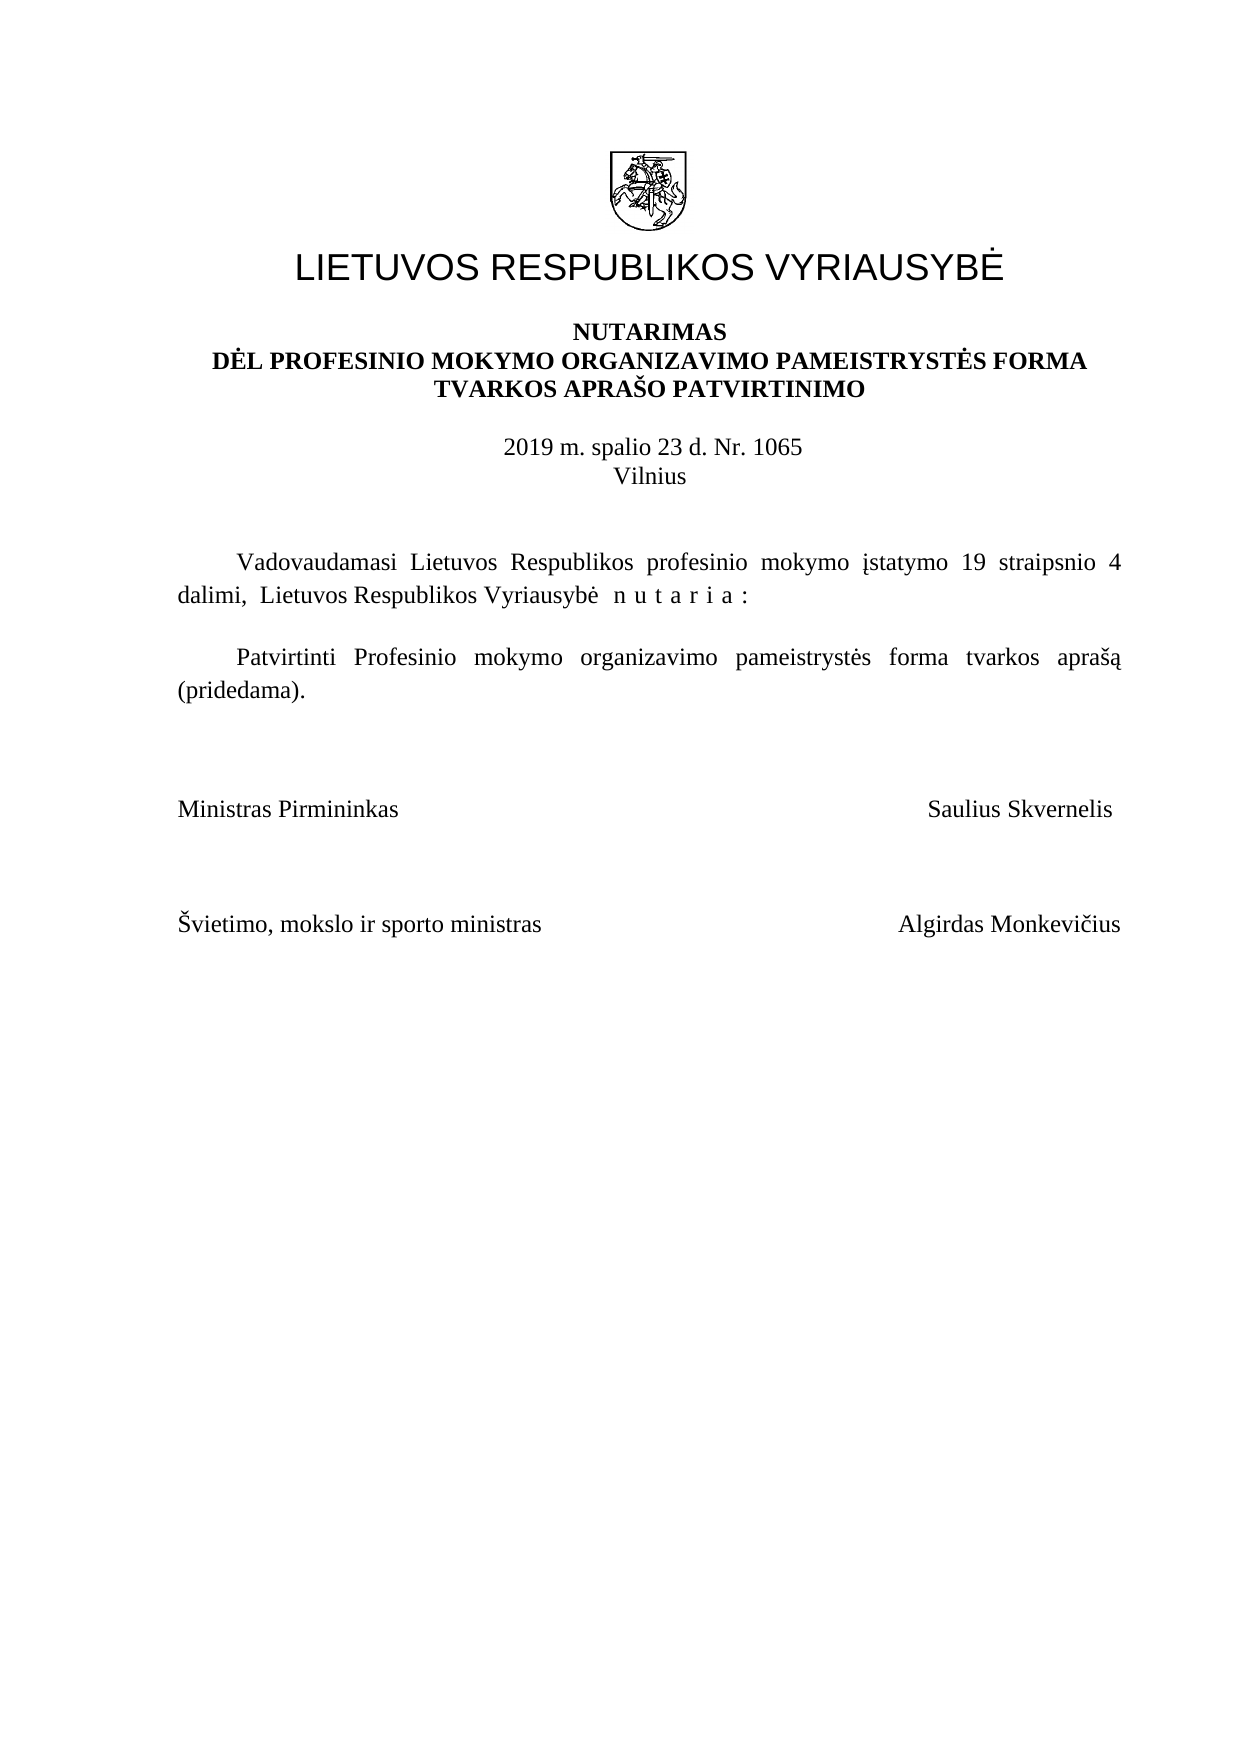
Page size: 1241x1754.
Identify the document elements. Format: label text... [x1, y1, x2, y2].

text Vadovaudamasi Lietuvos Respublikos profesinio mokymo įstatymo 19 straipsnio 4 dalimi, Lietuvos Respublikos Vyriausybė nutaria: [177, 547, 1122, 609]
text Švietimo, mokslo ir sporto ministras Algirdas Monkevičius [177, 909, 1122, 938]
text nutarimas [177, 317, 1122, 346]
text Patvirtinti Profesinio mokymo organizavimo pameistrystės forma tvarkos aprašą (pridedama). [177, 642, 1122, 704]
text Ministras Pirmininkas Saulius Skvernelis [177, 794, 1122, 823]
text DĖL PROFESINIO MOKYMO ORGANIZAVIMO PAMEISTRYSTĖS FORMA TVARKOS APRAŠO PATVIRTINIMO [177, 346, 1122, 403]
text 2019 m. spalio 23 d. Nr. 1065 [177, 432, 1122, 461]
text Lietuvos Respublikos Vyriausybė [177, 245, 1122, 288]
text Vilnius [177, 461, 1122, 489]
